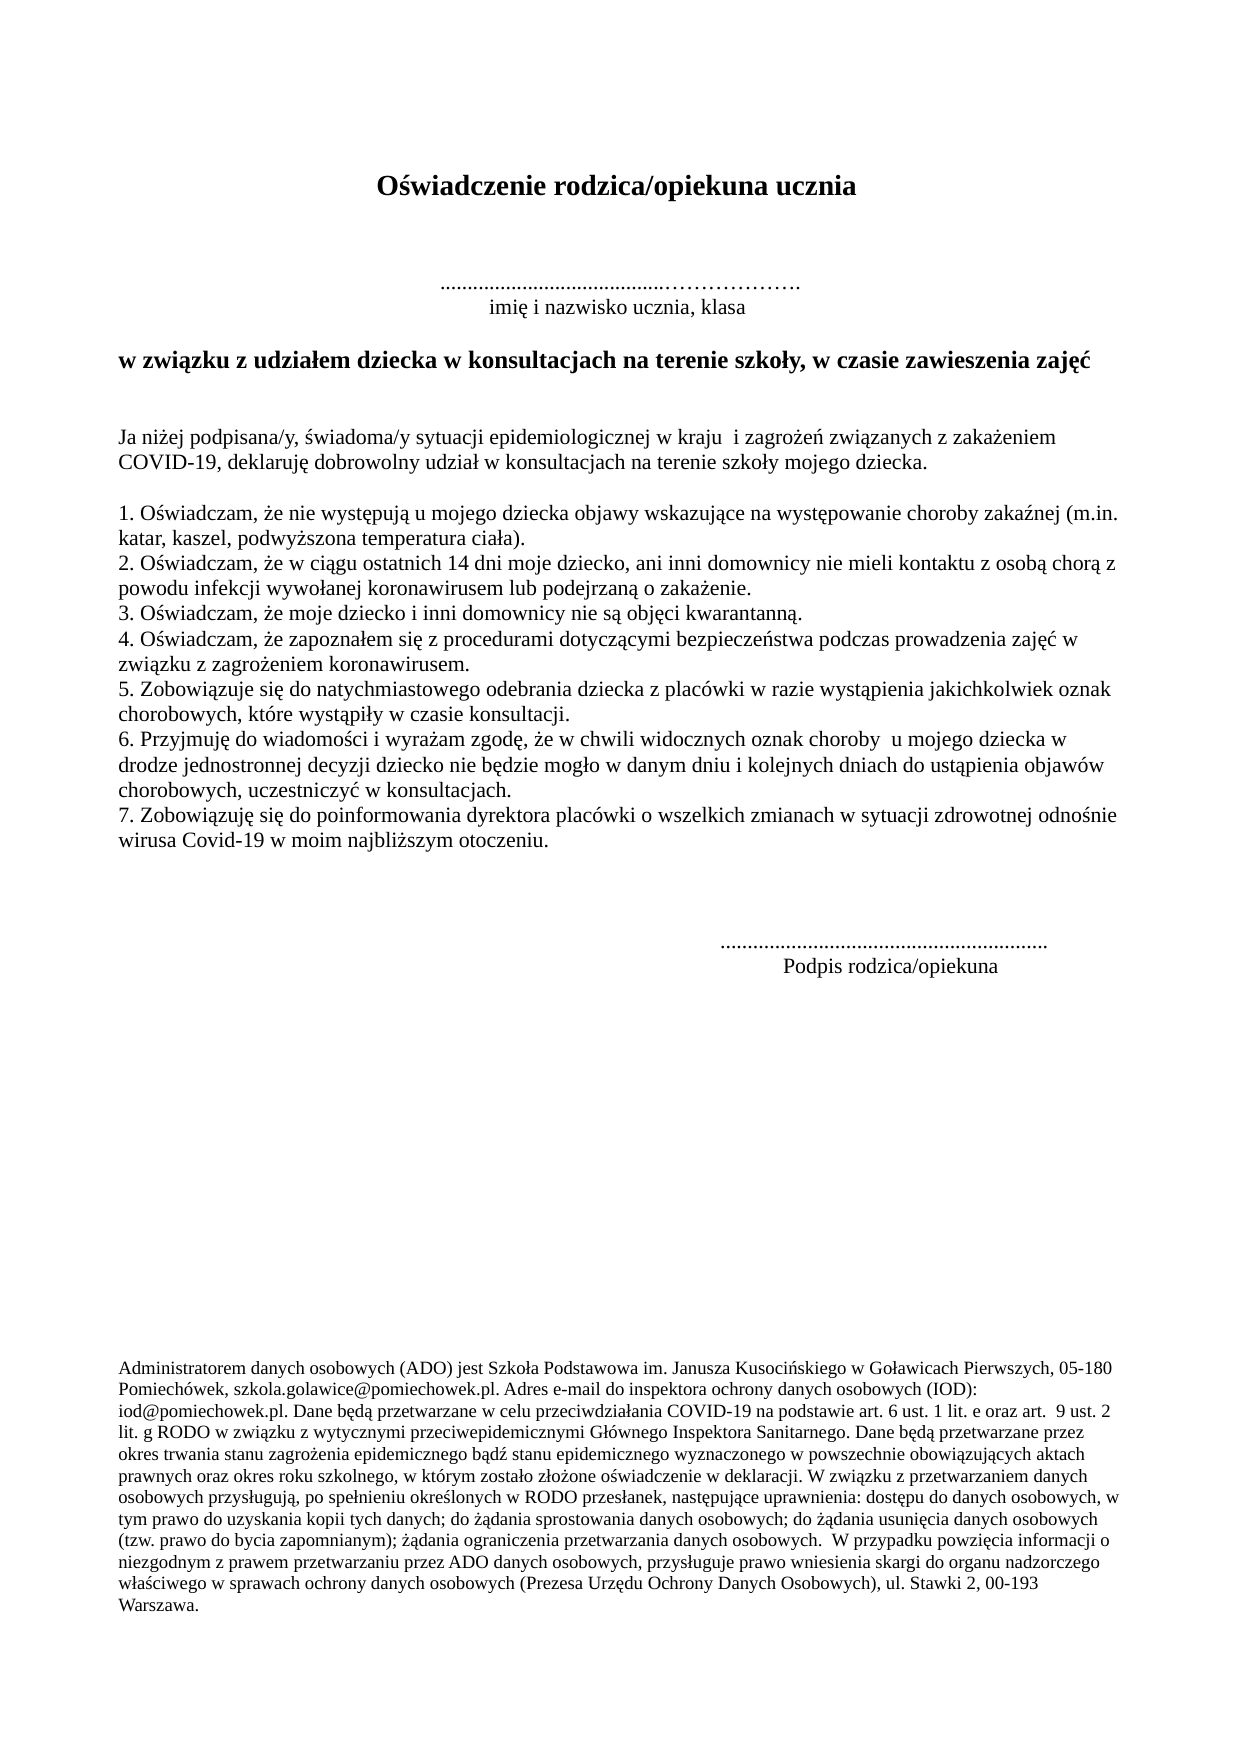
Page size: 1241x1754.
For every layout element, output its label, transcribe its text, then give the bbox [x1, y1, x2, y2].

text .........................................………………. imię i nazwisko ucznia, klasa [118, 269, 1122, 319]
text 4. Oświadczam, że zapoznałem się z procedurami dotyczącymi bezpieczeństwa podczas prowadzenia zajęć w związku z zagrożeniem koronawirusem. [118, 626, 1122, 676]
text w związku z udziałem dziecka w konsultacjach na terenie szkoły, w czasie zawieszenia zajęć [118, 345, 1122, 373]
text 1. Oświadczam, że nie występują u mojego dziecka objawy wskazujące na występowanie choroby zakaźnej (m.in. katar, kaszel, podwyższona temperatura ciała). [118, 499, 1122, 550]
text Ja niżej podpisana/y, świadoma/y sytuacji epidemiologicznej w kraju i zagrożeń związanych z zakażeniem COVID-19, deklaruję dobrowolny udział w konsultacjach na terenie szkoły mojego dziecka. [118, 424, 1122, 474]
text 5. Zobowiązuje się do natychmiastowego odebrania dziecka z placówki w razie wystąpienia jakichkolwiek oznak chorobowych, które wystąpiły w czasie konsultacji. [118, 676, 1122, 726]
text 3. Oświadczam, że moje dziecko i inni domownicy nie są objęci kwarantanną. [118, 600, 1122, 626]
text 6. Przyjmuję do wiadomości i wyrażam zgodę, że w chwili widocznych oznak choroby u mojego dziecka w drodze jednostronnej decyzji dziecko nie będzie mogło w danym dniu i kolejnych dniach do ustąpienia objawów chorobowych, uczestniczyć w konsultacjach. [118, 726, 1122, 802]
text Oświadczenie rodzica/opiekuna ucznia [118, 168, 1122, 202]
text ............................................................ Podpis rodzica/opiekuna [118, 928, 1122, 978]
text 7. Zobowiązuję się do poinformowania dyrektora placówki o wszelkich zmianach w sytuacji zdrowotnej odnośnie wirusa Covid-19 w moim najbliższym otoczeniu. [118, 802, 1122, 852]
text Administratorem danych osobowych (ADO) jest Szkoła Podstawowa im. Janusza Kusocińskiego w Goławicach Pierwszych, 05-180 Pomiechówek, szkola.golawice@pomiechowek.pl. Adres e-mail do inspektora ochrony danych osobowych (IOD): iod@pomiechowek.pl. Dane będą przetwarzane w celu przeciwdziałania COVID-19 na podstawie art. 6 ust. 1 lit. e oraz art. 9 ust. 2 lit. g RODO w związku z wytycznymi przeciwepidemicznymi Głównego Inspektora Sanitarnego. Dane będą przetwarzane przez okres trwania stanu zagrożenia epidemicznego bądź stanu epidemicznego wyznaczonego w powszechnie obowiązujących aktach prawnych oraz okres roku szkolnego, w którym zostało złożone oświadczenie w deklaracji. W związku z przetwarzaniem danych osobowych przysługują, po spełnieniu określonych w RODO przesłanek, następujące uprawnienia: dostępu do danych osobowych, w tym prawo do uzyskania kopii tych danych; do żądania sprostowania danych osobowych; do żądania usunięcia danych osobowych (tzw. prawo do bycia zapomnianym); żądania ograniczenia przetwarzania danych osobowych. W przypadku powzięcia informacji o niezgodnym z prawem przetwarzaniu przez ADO danych osobowych, przysługuje prawo wniesienia skargi do organu nadzorczego właściwego w sprawach ochrony danych osobowych (Prezesa Urzędu Ochrony Danych Osobowych), ul. Stawki 2, 00-193 Warszawa. [118, 1357, 1122, 1615]
text 2. Oświadczam, że w ciągu ostatnich 14 dni moje dziecko, ani inni domownicy nie mieli kontaktu z osobą chorą z powodu infekcji wywołanej koronawirusem lub podejrzaną o zakażenie. [118, 550, 1122, 600]
